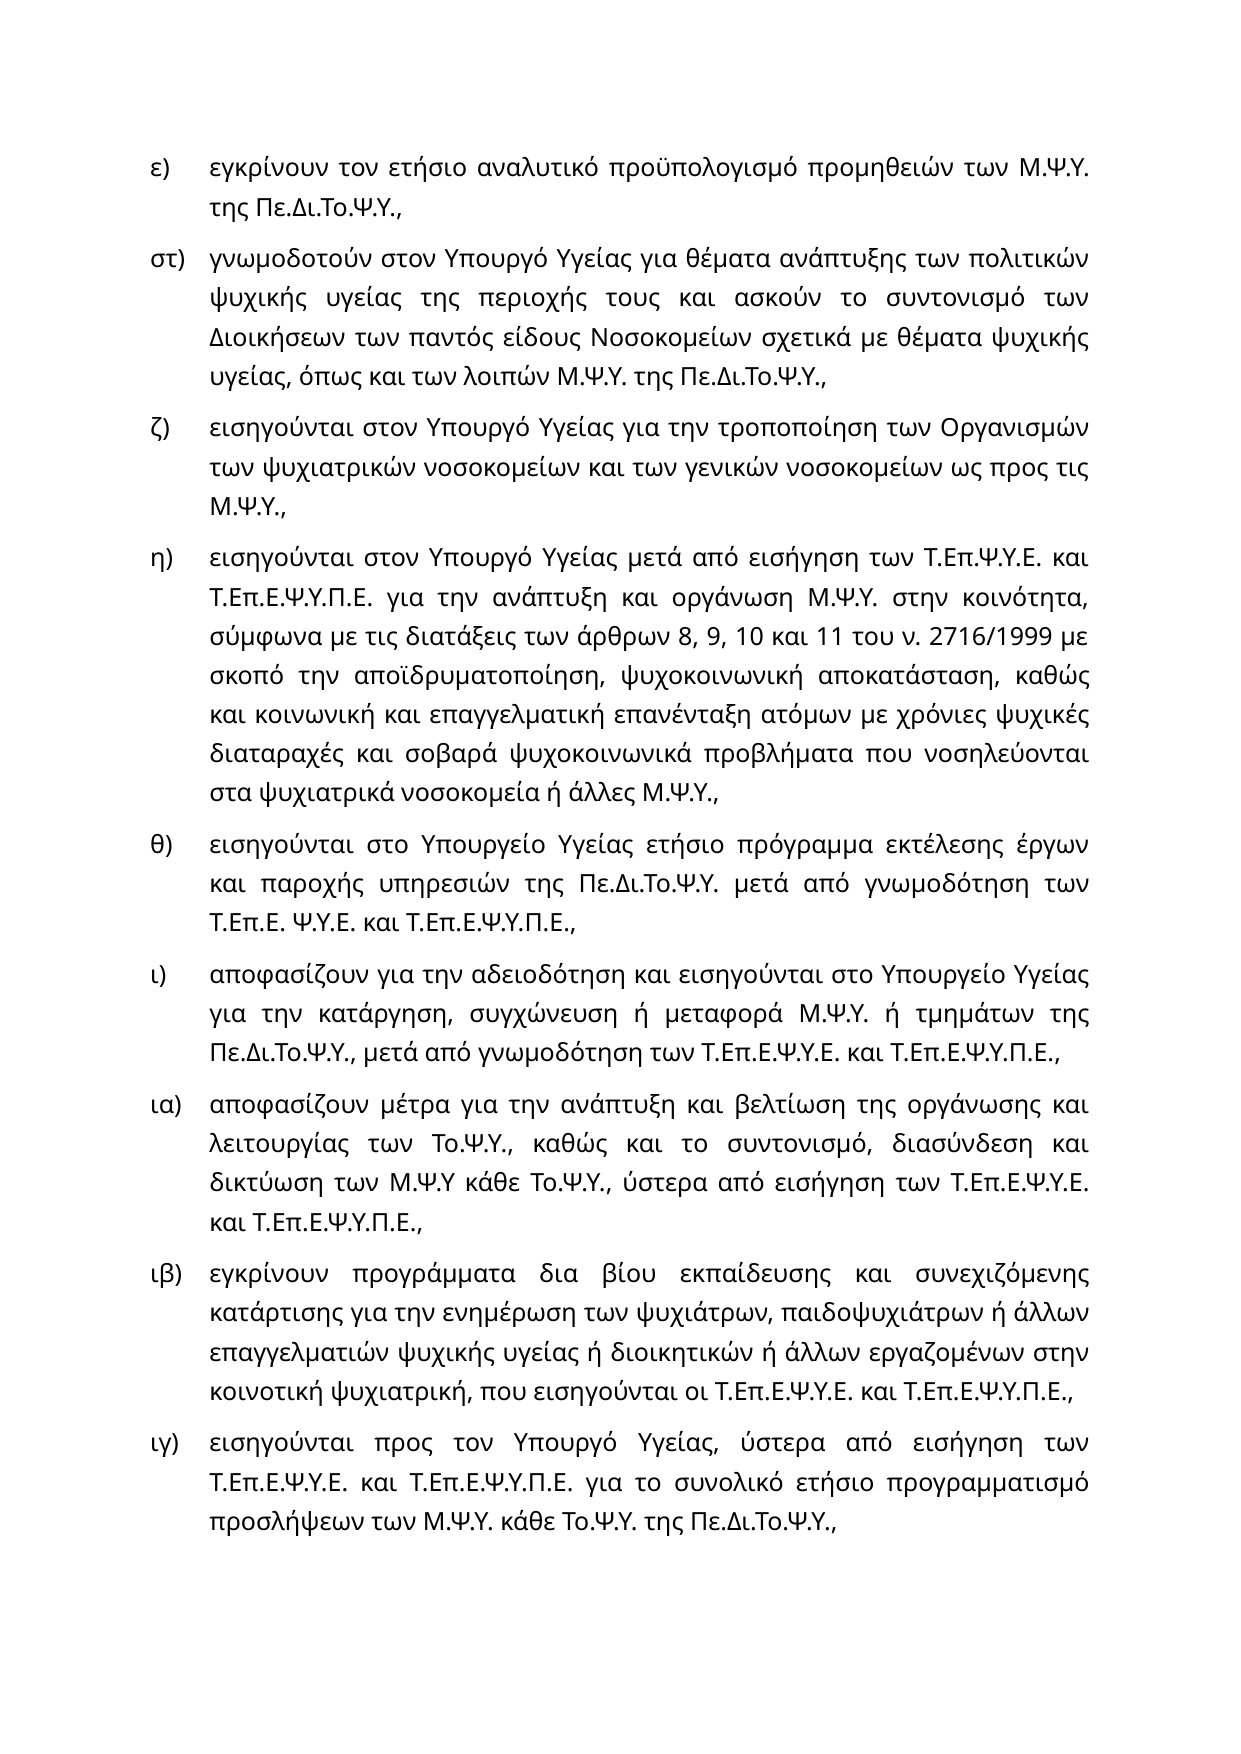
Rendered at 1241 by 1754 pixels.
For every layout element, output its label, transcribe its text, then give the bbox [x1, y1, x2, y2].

list θ) εισηγούνται στο Υπουργείο Υγείας ετήσιο πρόγραμμα εκτέλεσης έργων και παροχής υπηρεσιών της Πε.Δι.Το.Ψ.Υ. μετά από γνωμοδότηση των Τ.Επ.Ε. Ψ.Υ.Ε. και Τ.Επ.Ε.Ψ.Υ.Π.Ε., [150, 827, 1090, 939]
list ια) αποφασίζουν μέτρα για την ανάπτυξη και βελτίωση της οργάνωσης και λειτουργίας των Το.Ψ.Υ., καθώς και το συντονισμό, διασύνδεση και δικτύωση των Μ.Ψ.Υ κάθε Το.Ψ.Υ., ύστερα από εισήγηση των Τ.Επ.Ε.Ψ.Υ.Ε. και Τ.Επ.Ε.Ψ.Υ.Π.Ε., [150, 1087, 1090, 1238]
list ε) εγκρίνουν τον ετήσιο αναλυτικό προϋπολογισμό προμηθειών των Μ.Ψ.Υ. της Πε.Δι.Το.Ψ.Υ., [150, 150, 1090, 223]
list ιγ) εισηγούνται προς τον Υπουργό Υγείας, ύστερα από εισήγηση των Τ.Επ.Ε.Ψ.Υ.Ε. και Τ.Επ.Ε.Ψ.Υ.Π.Ε. για το συνολικό ετήσιο προγραμματισμό προσλήψεων των Μ.Ψ.Υ. κάθε Το.Ψ.Υ. της Πε.Δι.Το.Ψ.Υ., [150, 1425, 1090, 1537]
list η) εισηγούνται στον Υπουργό Υγείας μετά από εισήγηση των Τ.Επ.Ψ.Υ.Ε. και Τ.Επ.Ε.Ψ.Υ.Π.Ε. για την ανάπτυξη και οργάνωση Μ.Ψ.Υ. στην κοινότητα, σύμφωνα με τις διατάξεις των άρθρων 8, 9, 10 και 11 του ν. 2716/1999 με σκοπό την αποϊδρυματοποίηση, ψυχοκοινωνική αποκατάσταση, καθώς και κοινωνική και επαγγελματική επανένταξη ατόμων με χρόνιες ψυχικές διαταραχές και σοβαρά ψυχοκοινωνικά προβλήματα που νοσηλεύονται στα ψυχιατρικά νοσοκομεία ή άλλες Μ.Ψ.Υ., [150, 540, 1090, 809]
list ζ) εισηγούνται στον Υπουργό Υγείας για την τροποποίηση των Οργανισμών των ψυχιατρικών νοσοκομείων και των γενικών νοσοκομείων ως προς τις Μ.Ψ.Υ., [150, 410, 1090, 522]
list ιβ) εγκρίνουν προγράμματα δια βίου εκπαίδευσης και συνεχιζόμενης κατάρτισης για την ενημέρωση των ψυχιάτρων, παιδοψυχιάτρων ή άλλων επαγγελματιών ψυχικής υγείας ή διοικητικών ή άλλων εργαζομένων στην κοινοτική ψυχιατρική, που εισηγούνται οι Τ.Επ.Ε.Ψ.Υ.Ε. και Τ.Επ.Ε.Ψ.Υ.Π.Ε., [150, 1256, 1090, 1407]
list ι) αποφασίζουν για την αδειοδότηση και εισηγούνται στο Υπουργείο Υγείας για την κατάργηση, συγχώνευση ή μεταφορά Μ.Ψ.Υ. ή τμημάτων της Πε.Δι.Το.Ψ.Υ., μετά από γνωμοδότηση των Τ.Επ.Ε.Ψ.Υ.Ε. και Τ.Επ.Ε.Ψ.Υ.Π.Ε., [150, 957, 1090, 1069]
list στ) γνωμοδοτούν στον Υπουργό Υγείας για θέματα ανάπτυξης των πολιτικών ψυχικής υγείας της περιοχής τους και ασκούν το συντονισμό των Διοικήσεων των παντός είδους Νοσοκομείων σχετικά με θέματα ψυχικής υγείας, όπως και των λοιπών Μ.Ψ.Υ. της Πε.Δι.Το.Ψ.Υ., [150, 241, 1090, 392]
